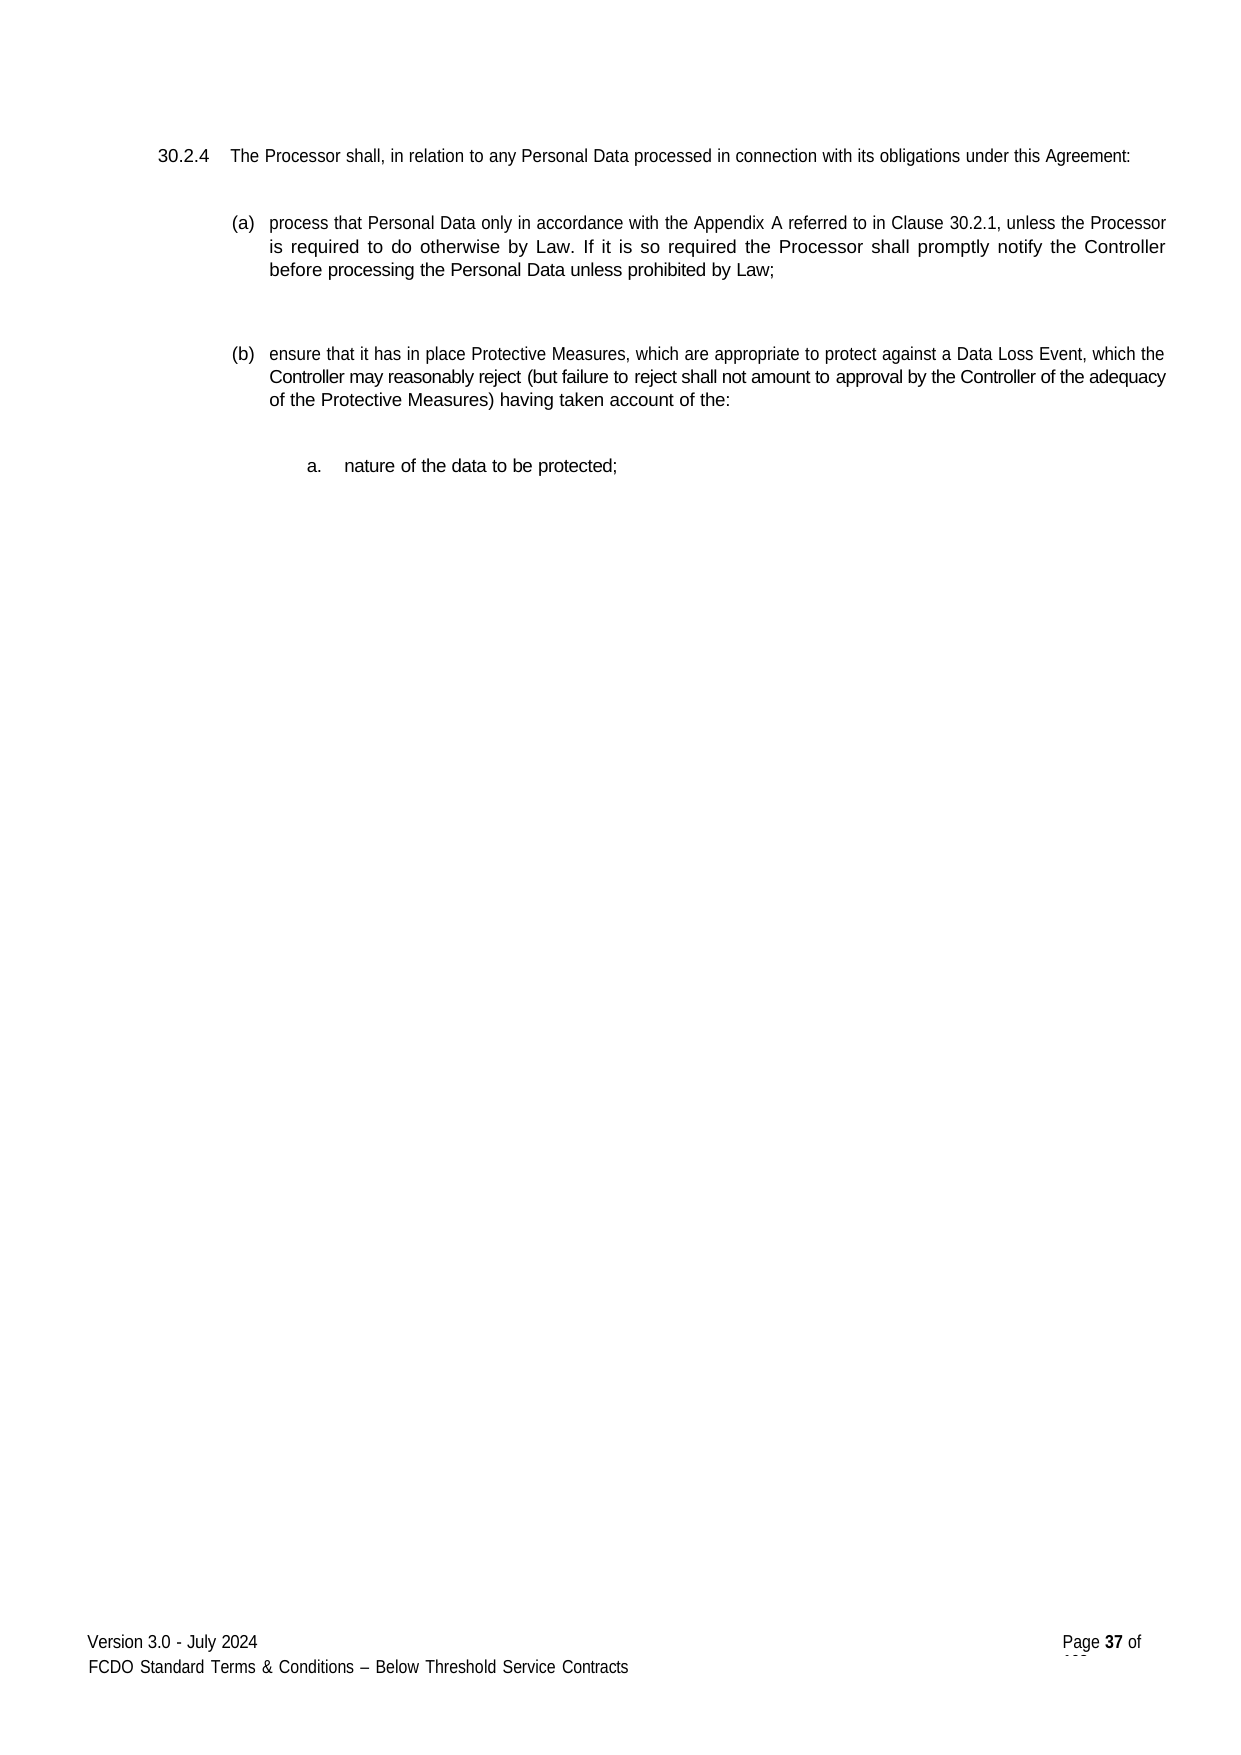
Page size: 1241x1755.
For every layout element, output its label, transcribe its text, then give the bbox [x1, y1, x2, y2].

list ensure that it has in place Protective Measures, which are appropriate to protect against a Data Loss Event, which the Controller may reasonably reject (but failure to reject shall not amount to approval by the Controller of the adequacy of the Protective Measures) having taken account of the: [232, 343, 1166, 410]
list The Processor shall, in relation to any Personal Data processed in connection with its obligations under this Agreement: [158, 144, 1196, 166]
list nature of the data to be protected; [307, 455, 1196, 477]
list process that Personal Data only in accordance with the Appendix A referred to in Clause 30.2.1, unless the Processor is required to do otherwise by Law. If it is so required the Processor shall promptly notify the Controller before processing the Personal Data unless prohibited by Law; [232, 212, 1167, 281]
